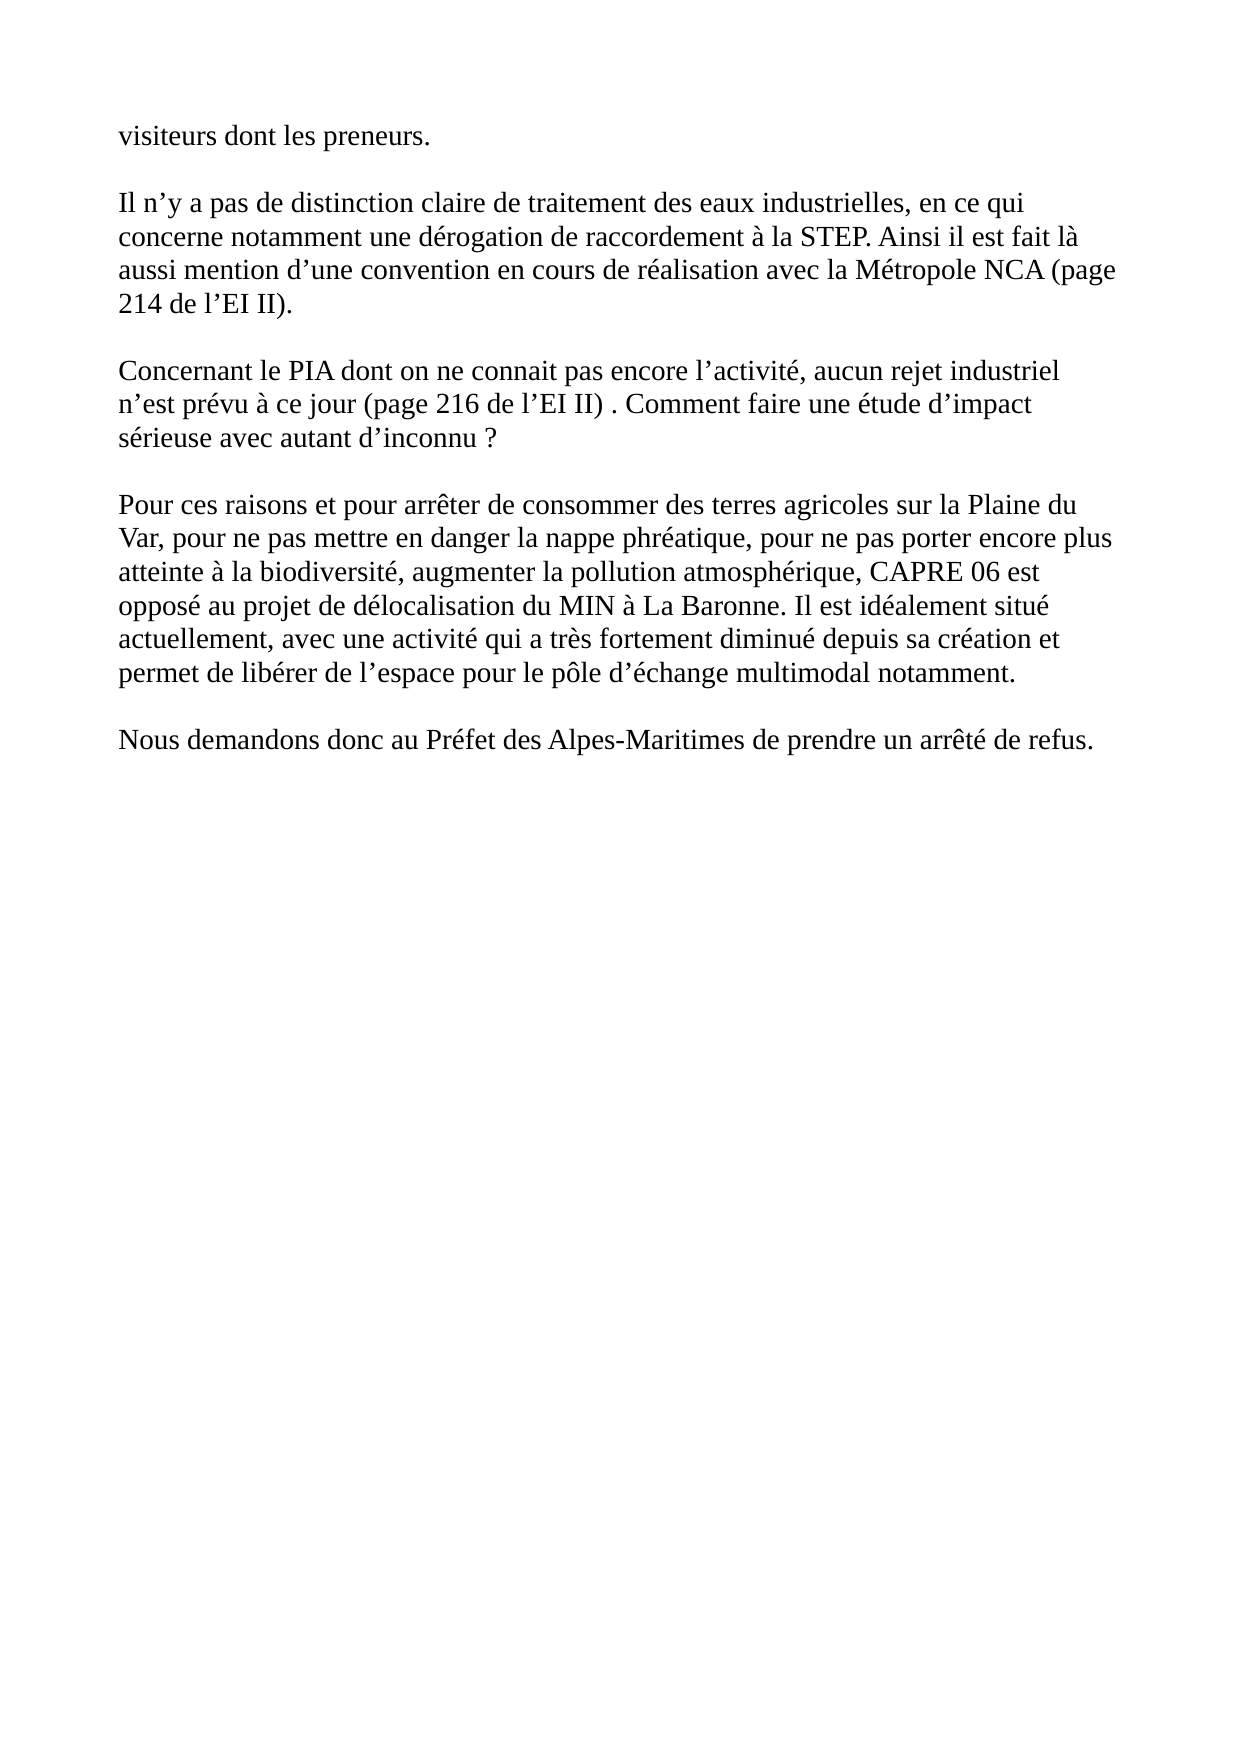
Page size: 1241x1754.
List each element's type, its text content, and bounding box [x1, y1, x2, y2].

text Concernant le PIA dont on ne connait pas encore l’activité, aucun rejet industriel n’est prévu à ce jour (page 216 de l’EI II) . Comment faire une étude d’impact sérieuse avec autant d’inconnu ? [118, 353, 1122, 453]
text visiteurs dont les preneurs. [118, 118, 1122, 152]
text Pour ces raisons et pour arrêter de consommer des terres agricoles sur la Plaine du Var, pour ne pas mettre en danger la nappe phréatique, pour ne pas porter encore plus atteinte à la biodiversité, augmenter la pollution atmosphérique, CAPRE 06 est opposé au projet de délocalisation du MIN à La Baronne. Il est idéalement situé actuellement, avec une activité qui a très fortement diminué depuis sa création et permet de libérer de l’espace pour le pôle d’échange multimodal notamment. [118, 487, 1122, 688]
text Nous demandons donc au Préfet des Alpes-Maritimes de prendre un arrêté de refus. [118, 722, 1122, 755]
text Il n’y a pas de distinction claire de traitement des eaux industrielles, en ce qui concerne notamment une dérogation de raccordement à la STEP. Ainsi il est fait là aussi mention d’une convention en cours de réalisation avec la Métropole NCA (page 214 de l’EI II). [118, 185, 1122, 319]
